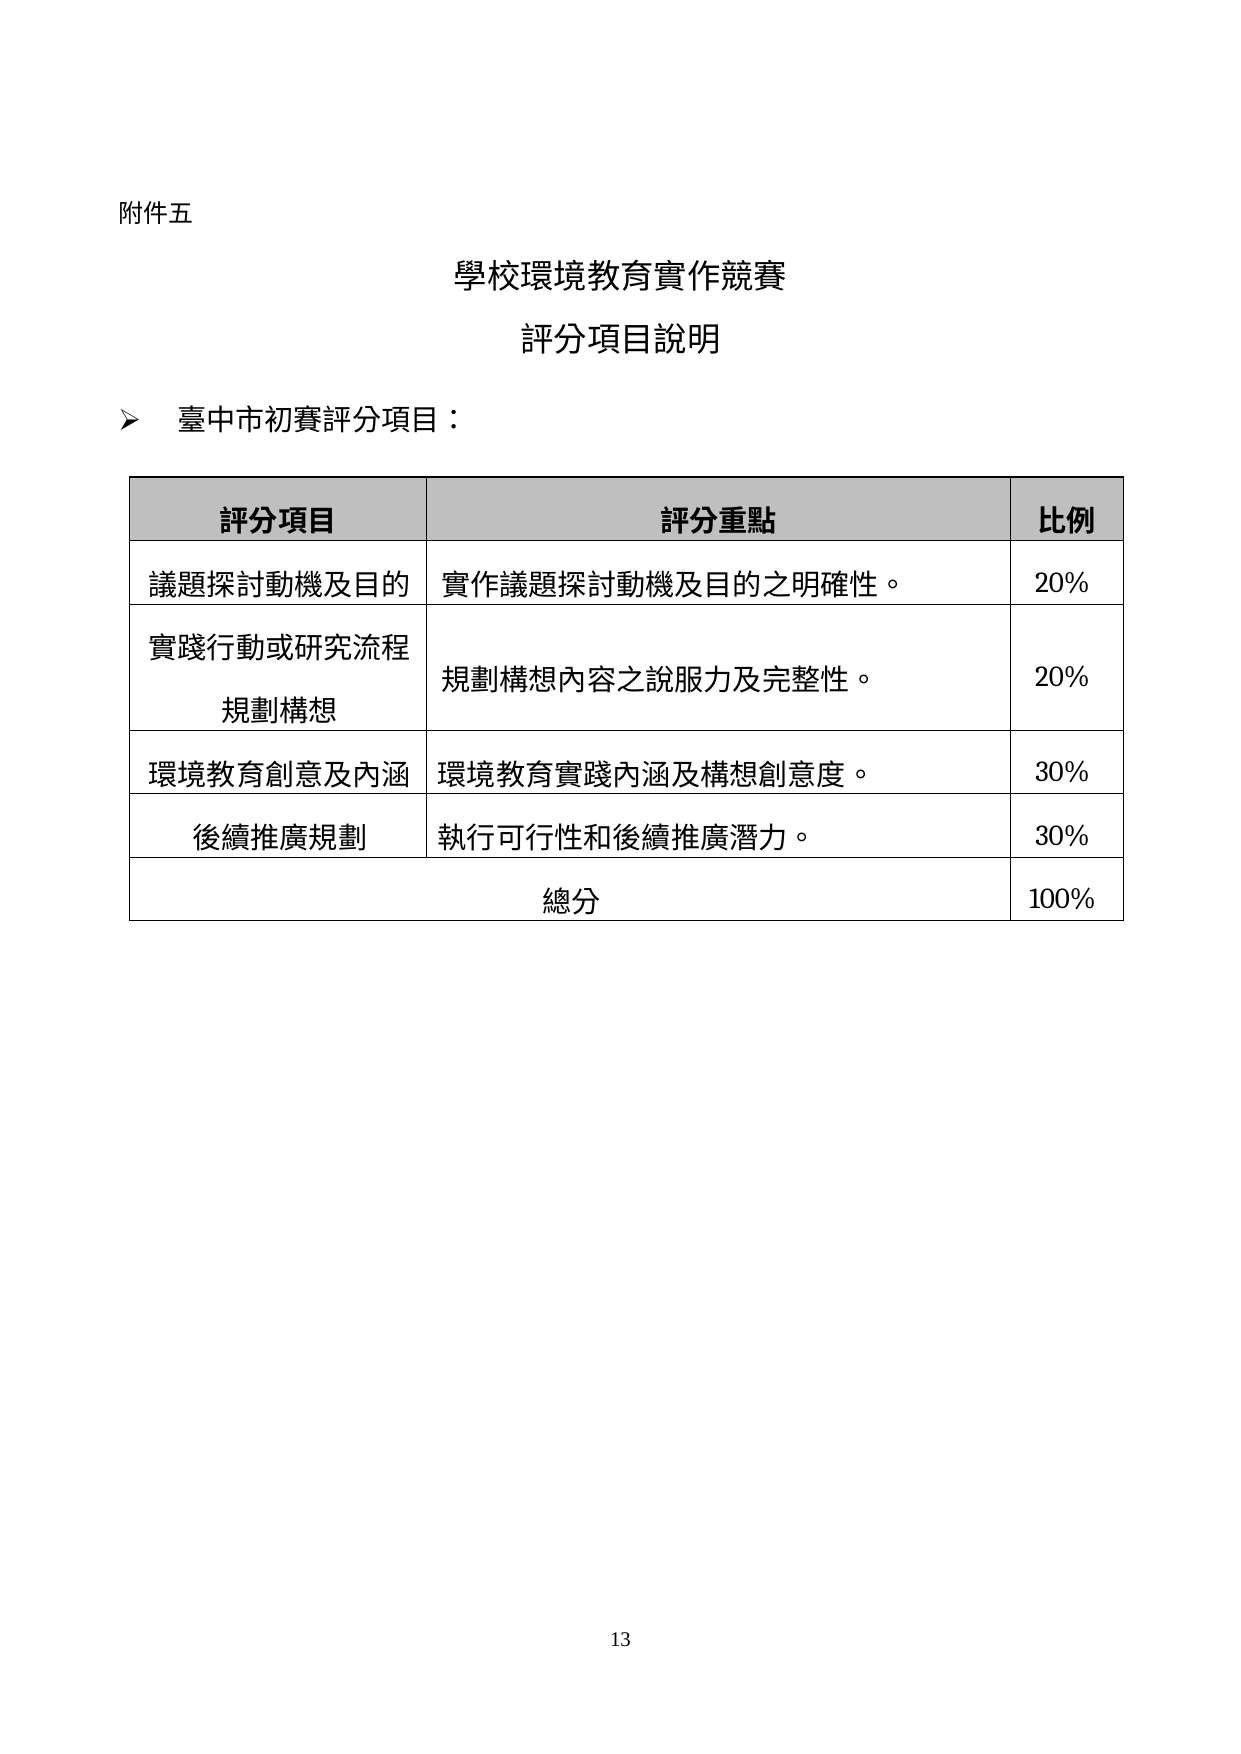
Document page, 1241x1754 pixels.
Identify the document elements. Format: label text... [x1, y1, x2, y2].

text 評分項目說明 [118, 295, 1122, 358]
table_header 評分項目 [130, 478, 426, 540]
table_cell 規劃構想內容之說服力及完整性。 [427, 605, 1010, 729]
text 附件五 [118, 170, 1122, 233]
table_cell 30% [1011, 794, 1123, 857]
table_cell 實作議題探討動機及目的之明確性。 [427, 541, 1010, 603]
table_cell 100% [1011, 858, 1123, 920]
list 臺中市初賽評分項目： [118, 376, 1122, 439]
table_cell 後續推廣規劃 [130, 794, 426, 857]
table_header 比例 [1011, 478, 1123, 540]
text 學校環境教育實作競賽 [118, 233, 1122, 295]
table_cell 20% [1011, 605, 1123, 729]
table_cell 環境教育創意及內涵 [130, 731, 426, 793]
table_cell 執行可行性和後續推廣潛力。 [427, 794, 1010, 857]
table_cell 總分 [130, 858, 1010, 920]
table_cell 實踐行動或研究流程規劃構想 [130, 605, 426, 729]
table_header 評分重點 [427, 478, 1010, 540]
table_cell 環境教育實踐內涵及構想創意度。 [427, 731, 1010, 793]
table_cell 30% [1011, 731, 1123, 793]
table_cell 20% [1011, 541, 1123, 603]
table_cell 議題探討動機及目的 [130, 541, 426, 603]
